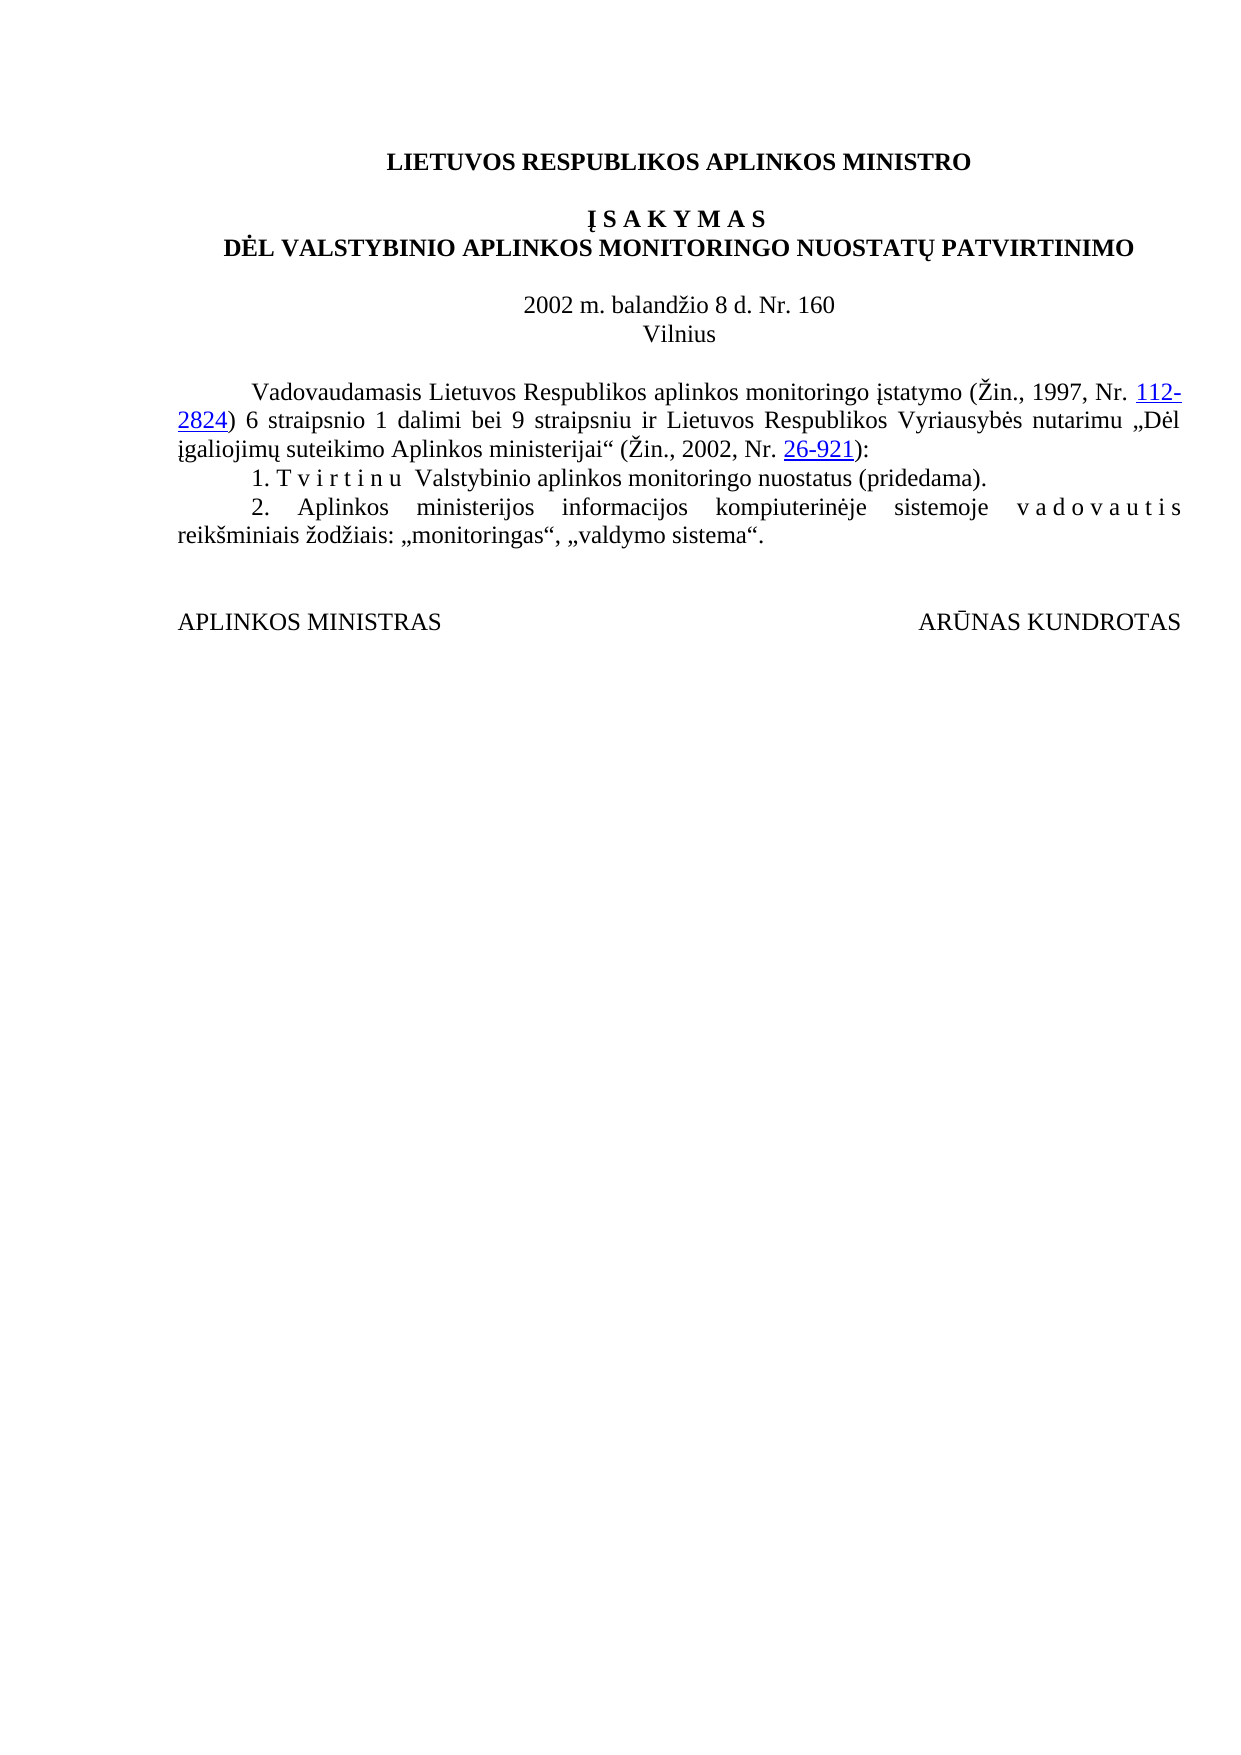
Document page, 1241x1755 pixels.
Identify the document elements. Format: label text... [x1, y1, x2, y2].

text DĖL VALSTYBINIO APLINKOS MONITORINGO NUOSTATŲ PATVIRTINIMO [177, 233, 1181, 262]
text Vilnius [177, 319, 1181, 348]
text Vadovaudamasis Lietuvos Respublikos aplinkos monitoringo įstatymo (Žin., 1997, Nr. 112-2824) 6 straipsnio 1 dalimi bei 9 straipsniu ir Lietuvos Respublikos Vyriausybės nutarimu „Dėl įgaliojimų suteikimo Aplinkos ministerijai“ (Žin., 2002, Nr. 26-921): [177, 377, 1181, 463]
text 2002 m. balandžio 8 d. Nr. 160 [177, 291, 1181, 319]
text Į S A K Y M A S [177, 204, 1181, 233]
text 1. Tvirtinu Valstybinio aplinkos monitoringo nuostatus (pridedama). [177, 463, 1181, 492]
text LIETUVOS RESPUBLIKOS APLINKOS MINISTRO [177, 147, 1181, 176]
text 2. Aplinkos ministerijos informacijos kompiuterinėje sistemoje vadovautis reikšminiais žodžiais: „monitoringas“, „valdymo sistema“. [177, 492, 1181, 549]
text Aplinkos Ministras Arūnas Kundrotas [177, 607, 1181, 636]
